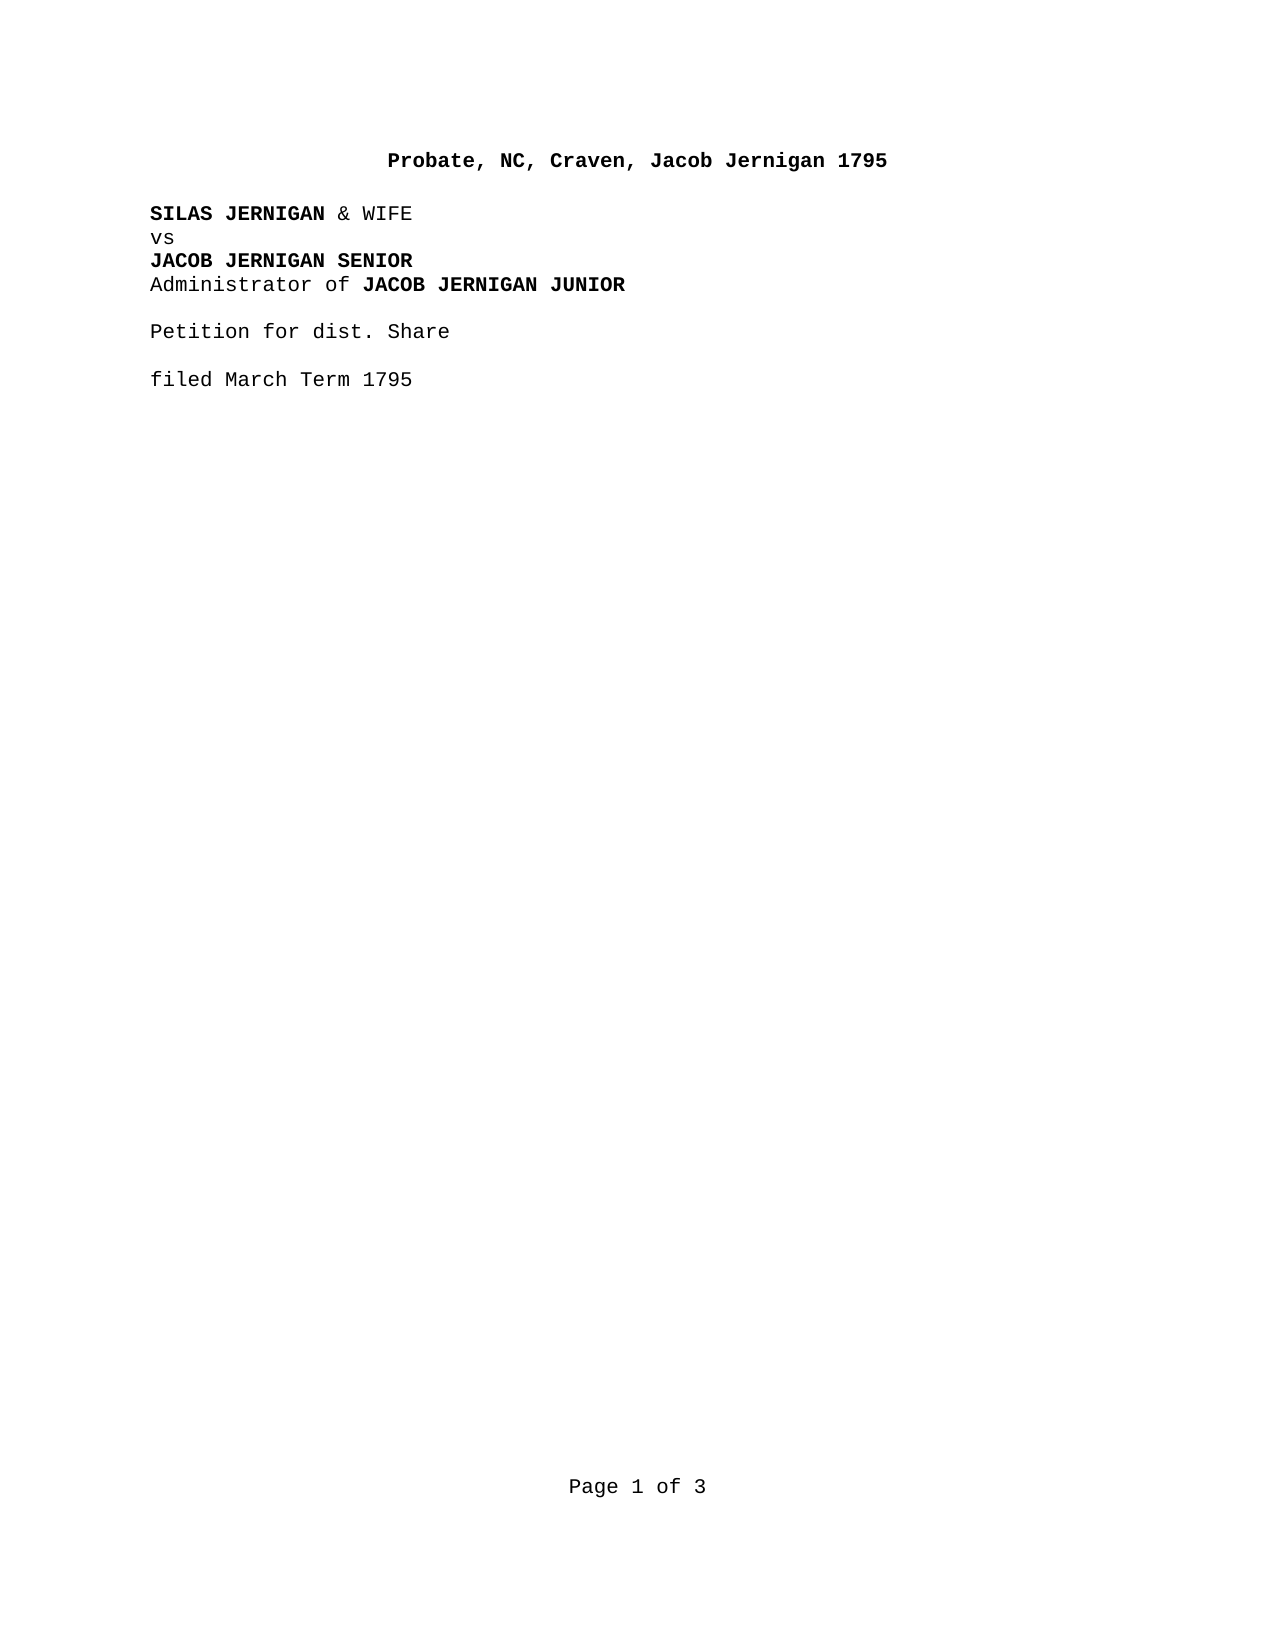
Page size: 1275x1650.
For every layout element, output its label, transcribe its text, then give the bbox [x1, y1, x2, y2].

text SILAS Jernigan & WIFE [150, 203, 1125, 227]
text filed March Term 1795 [150, 369, 1125, 392]
text vs [150, 227, 1125, 250]
text Administrator of JACOB Jernigan JUNior [150, 274, 1125, 298]
text JACOB Jernigan Senior [150, 250, 1125, 274]
text Petition for dist. Share [150, 321, 1125, 345]
